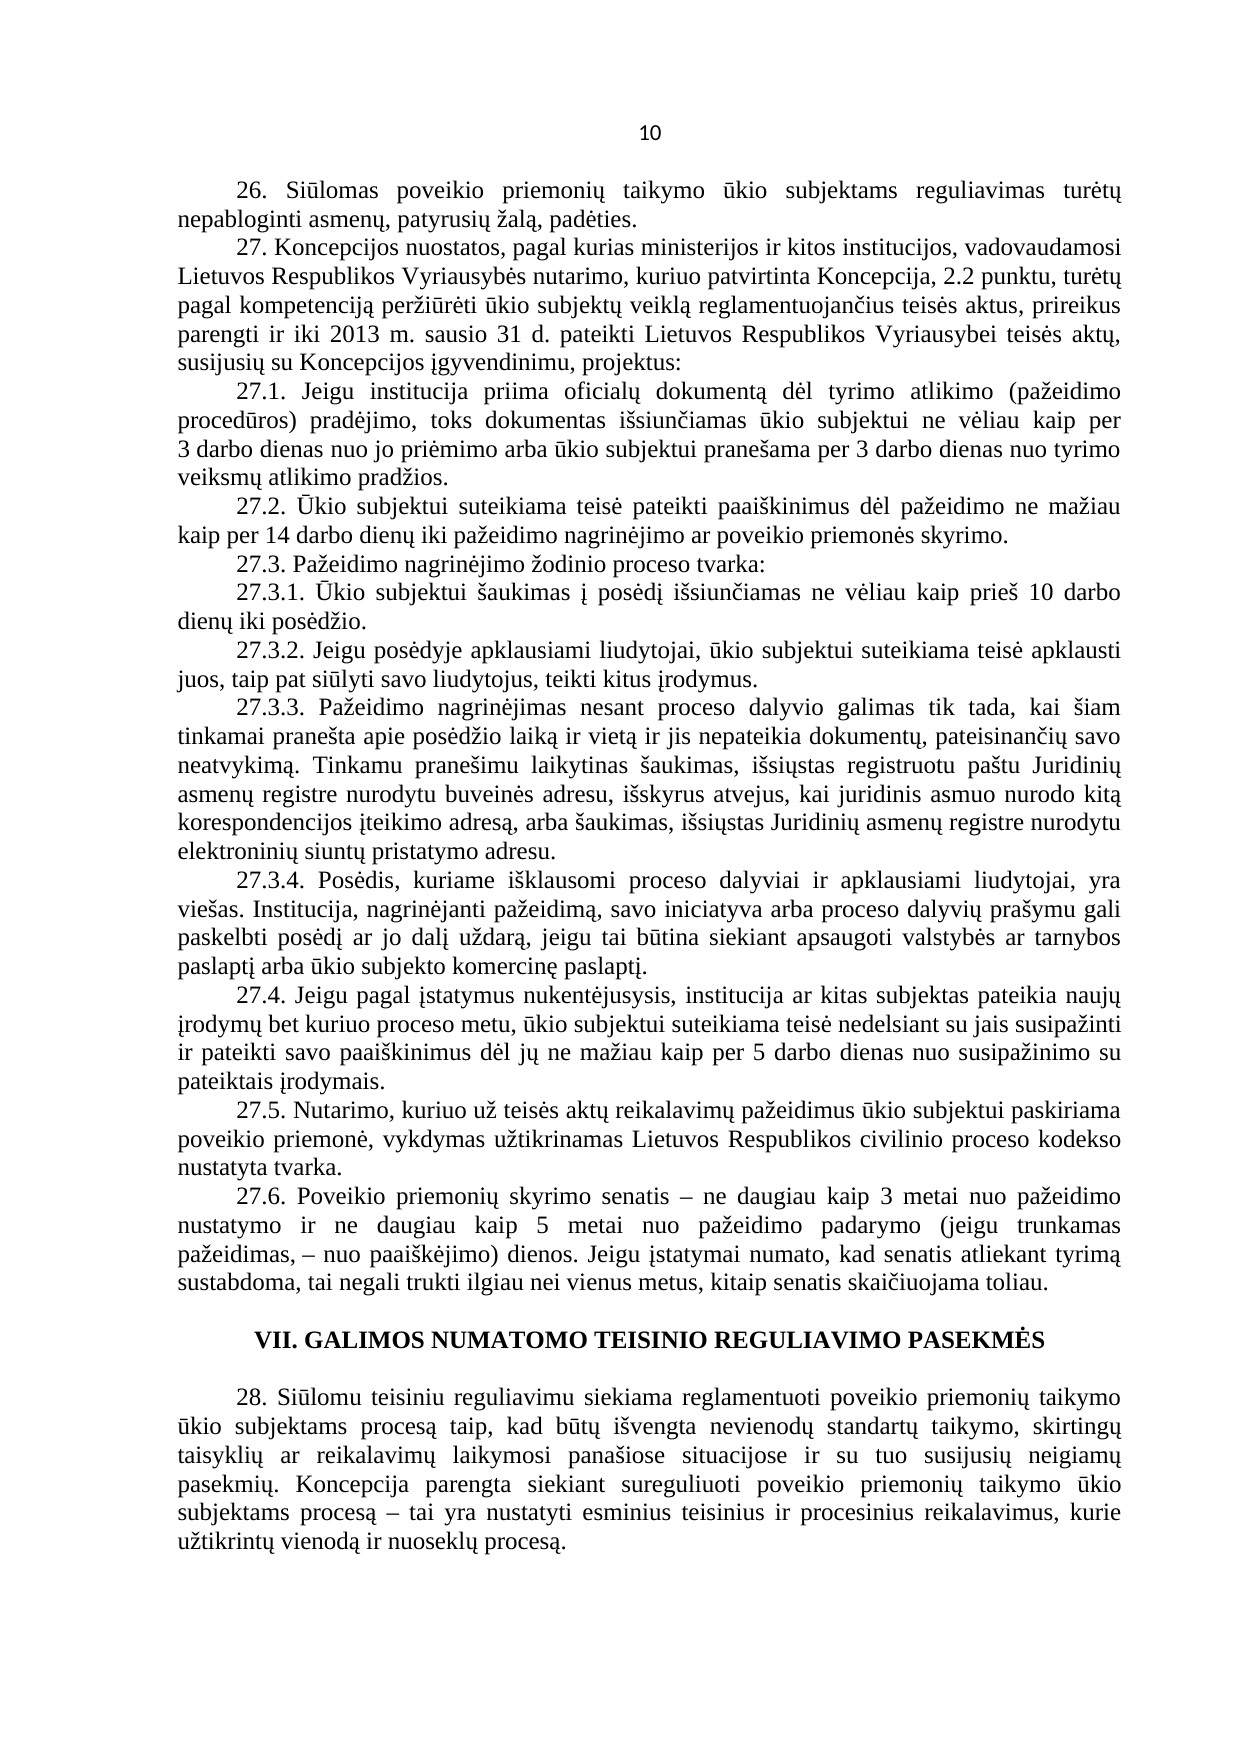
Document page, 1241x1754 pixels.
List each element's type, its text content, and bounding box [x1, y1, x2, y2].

text 27.3.2. Jeigu posėdyje apklausiami liudytojai, ūkio subjektui suteikiama teisė apklausti juos, taip pat siūlyti savo liudytojus, teikti kitus įrodymus. [177, 635, 1122, 692]
text 26. Siūlomas poveikio priemonių taikymo ūkio subjektams reguliavimas turėtų nepabloginti asmenų, patyrusių žalą, padėties. [177, 175, 1122, 232]
text 27.2. Ūkio subjektui suteikiama teisė pateikti paaiškinimus dėl pažeidimo ne mažiau kaip per 14 darbo dienų iki pažeidimo nagrinėjimo ar poveikio priemonės skyrimo. [177, 491, 1122, 549]
text VII. GALIMOS NUMATOMO TEISINIO REGULIAVIMO PASEKMĖS [177, 1325, 1122, 1354]
text 27.3. Pažeidimo nagrinėjimo žodinio proceso tvarka: [177, 549, 1122, 577]
text 27.3.4. Posėdis, kuriame išklausomi proceso dalyviai ir apklausiami liudytojai, yra viešas. Institucija, nagrinėjanti pažeidimą, savo iniciatyva arba proceso dalyvių prašymu gali paskelbti posėdį ar jo dalį uždarą, jeigu tai būtina siekiant apsaugoti valstybės ar tarnybos paslaptį arba ūkio subjekto komercinę paslaptį. [177, 865, 1122, 980]
text 27.1. Jeigu institucija priima oficialų dokumentą dėl tyrimo atlikimo (pažeidimo procedūros) pradėjimo, toks dokumentas išsiunčiamas ūkio subjektui ne vėliau kaip per 3 darbo dienas nuo jo priėmimo arba ūkio subjektui pranešama per 3 darbo dienas nuo tyrimo veiksmų atlikimo pradžios. [177, 376, 1122, 491]
text 27.6. Poveikio priemonių skyrimo senatis – ne daugiau kaip 3 metai nuo pažeidimo nustatymo ir ne daugiau kaip 5 metai nuo pažeidimo padarymo (jeigu trunkamas pažeidimas, – nuo paaiškėjimo) dienos. Jeigu įstatymai numato, kad senatis atliekant tyrimą sustabdoma, tai negali trukti ilgiau nei vienus metus, kitaip senatis skaičiuojama toliau. [177, 1181, 1122, 1296]
text 27.4. Jeigu pagal įstatymus nukentėjusysis, institucija ar kitas subjektas pateikia naujų įrodymų bet kuriuo proceso metu, ūkio subjektui suteikiama teisė nedelsiant su jais susipažinti ir pateikti savo paaiškinimus dėl jų ne mažiau kaip per 5 darbo dienas nuo susipažinimo su pateiktais įrodymais. [177, 980, 1122, 1095]
text 27.3.1. Ūkio subjektui šaukimas į posėdį išsiunčiamas ne vėliau kaip prieš 10 darbo dienų iki posėdžio. [177, 577, 1122, 635]
text 27.3.3. Pažeidimo nagrinėjimas nesant proceso dalyvio galimas tik tada, kai šiam tinkamai pranešta apie posėdžio laiką ir vietą ir jis nepateikia dokumentų, pateisinančių savo neatvykimą. Tinkamu pranešimu laikytinas šaukimas, išsiųstas registruotu paštu Juridinių asmenų registre nurodytu buveinės adresu, išskyrus atvejus, kai juridinis asmuo nurodo kitą korespondencijos įteikimo adresą, arba šaukimas, išsiųstas Juridinių asmenų registre nurodytu elektroninių siuntų pristatymo adresu. [177, 692, 1122, 865]
text 27.5. Nutarimo, kuriuo už teisės aktų reikalavimų pažeidimus ūkio subjektui paskiriama poveikio priemonė, vykdymas užtikrinamas Lietuvos Respublikos civilinio proceso kodekso nustatyta tvarka. [177, 1095, 1122, 1181]
text 27. Koncepcijos nuostatos, pagal kurias ministerijos ir kitos institucijos, vadovaudamosi Lietuvos Respublikos Vyriausybės nutarimo, kuriuo patvirtinta Koncepcija, 2.2 punktu, turėtų pagal kompetenciją peržiūrėti ūkio subjektų veiklą reglamentuojančius teisės aktus, prireikus parengti ir iki 2013 m. sausio 31 d. pateikti Lietuvos Respublikos Vyriausybei teisės aktų, susijusių su Koncepcijos įgyvendinimu, projektus: [177, 232, 1122, 376]
text 28. Siūlomu teisiniu reguliavimu siekiama reglamentuoti poveikio priemonių taikymo ūkio subjektams procesą taip, kad būtų išvengta nevienodų standartų taikymo, skirtingų taisyklių ar reikalavimų laikymosi panašiose situacijose ir su tuo susijusių neigiamų pasekmių. Koncepcija parengta siekiant sureguliuoti poveikio priemonių taikymo ūkio subjektams procesą – tai yra nustatyti esminius teisinius ir procesinius reikalavimus, kurie užtikrintų vienodą ir nuoseklų procesą. [177, 1382, 1122, 1555]
